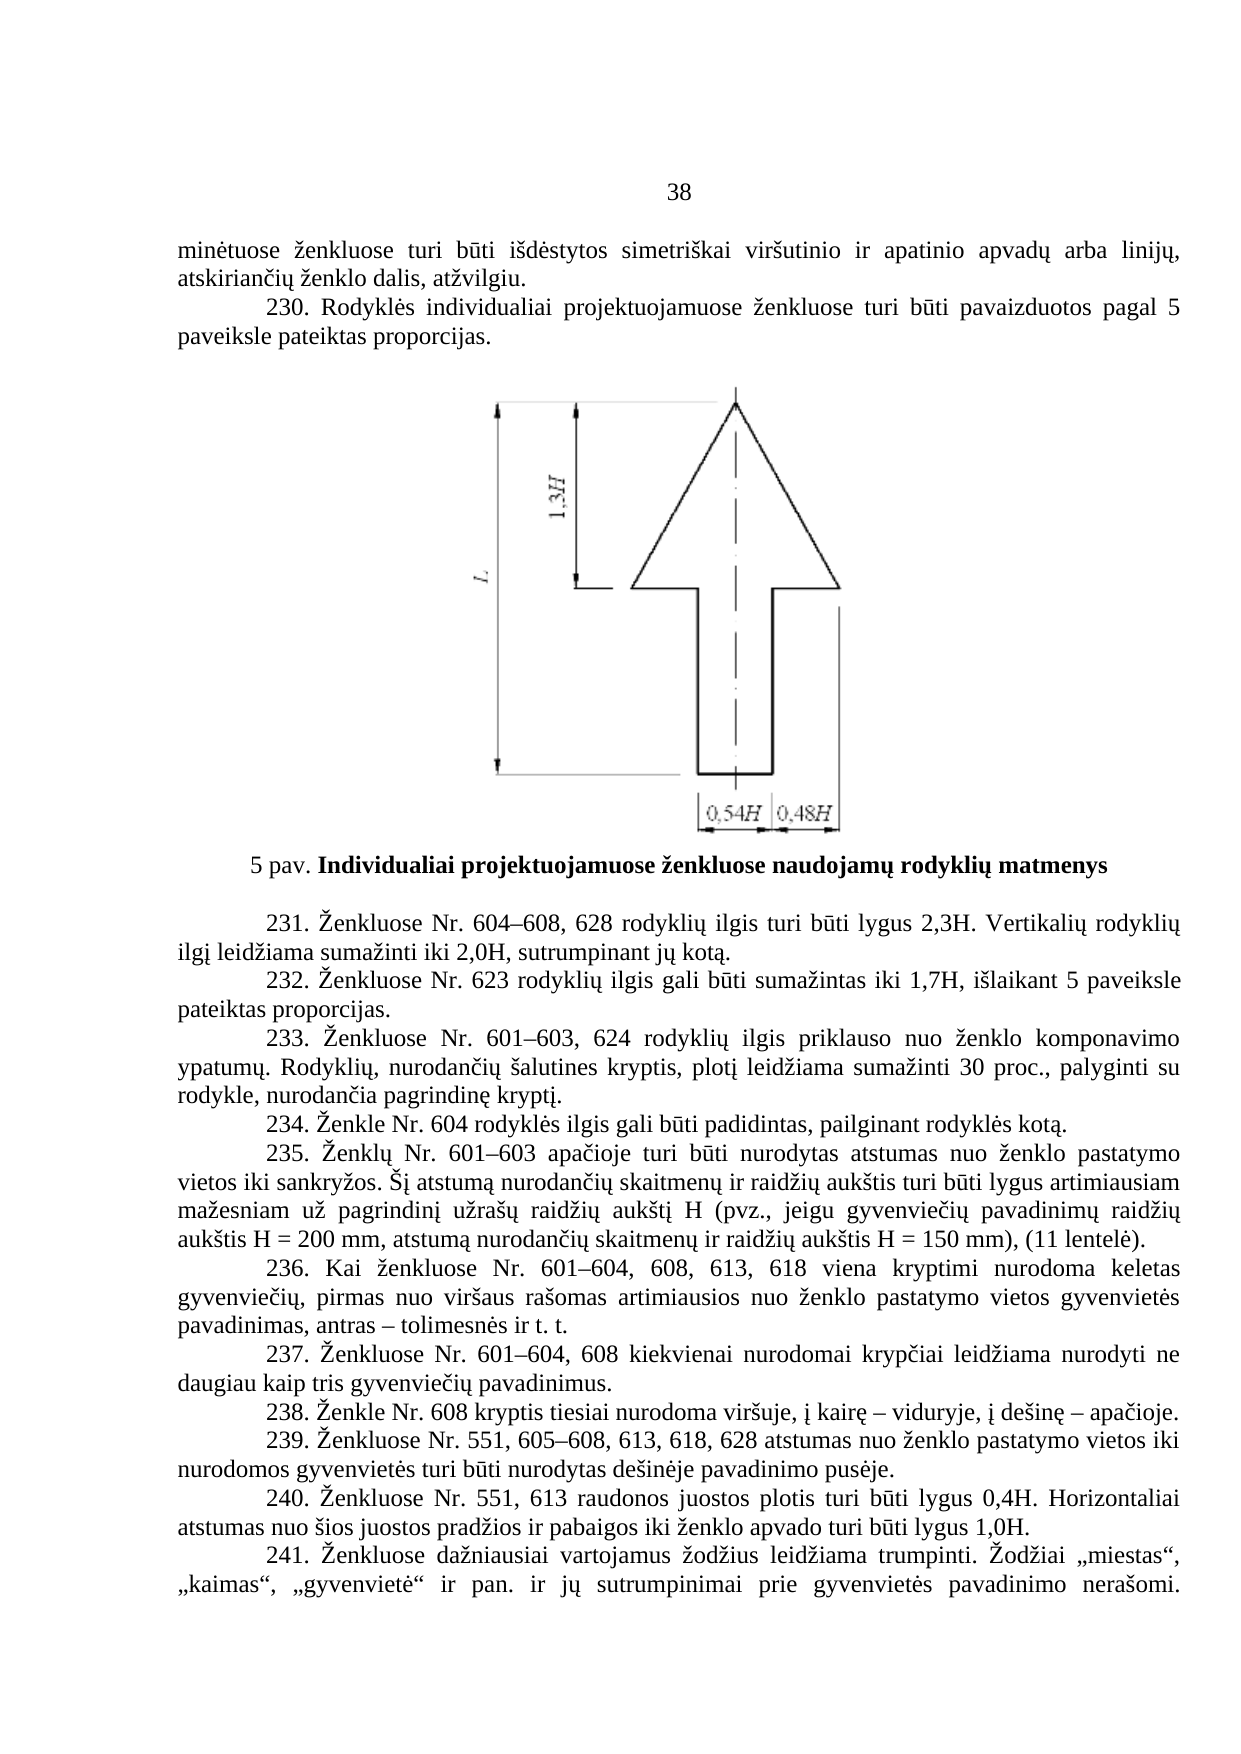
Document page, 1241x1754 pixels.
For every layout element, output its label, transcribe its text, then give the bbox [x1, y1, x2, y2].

text 239. Ženkluose Nr. 551, 605–608, 613, 618, 628 atstumas nuo ženklo pastatymo vietos iki nurodomos gyvenvietės turi būti nurodytas dešinėje pavadinimo pusėje. [177, 1425, 1181, 1483]
text 231. Ženkluose Nr. 604–608, 628 rodyklių ilgis turi būti lygus 2,3H. Vertikalių rodyklių ilgį leidžiama sumažinti iki 2,0H, sutrumpinant jų kotą. [177, 908, 1181, 965]
text minėtuose ženkluose turi būti išdėstytos simetriškai viršutinio ir apatinio apvadų arba linijų, atskiriančių ženklo dalis, atžvilgiu. [177, 235, 1181, 292]
text 234. Ženkle Nr. 604 rodyklės ilgis gali būti padidintas, pailginant rodyklės kotą. [177, 1109, 1181, 1138]
text 240. Ženkluose Nr. 551, 613 raudonos juostos plotis turi būti lygus 0,4H. Horizontaliai atstumas nuo šios juostos pradžios ir pabaigos iki ženklo apvado turi būti lygus 1,0H. [177, 1483, 1181, 1540]
text 238. Ženkle Nr. 608 kryptis tiesiai nurodoma viršuje, į kairę – viduryje, į dešinę – apačioje. [177, 1397, 1181, 1425]
text 236. Kai ženkluose Nr. 601–604, 608, 613, 618 viena kryptimi nurodoma keletas gyvenviečių, pirmas nuo viršaus rašomas artimiausios nuo ženklo pastatymo vietos gyvenvietės pavadinimas, antras – tolimesnės ir t. t. [177, 1253, 1181, 1339]
text 233. Ženkluose Nr. 601–603, 624 rodyklių ilgis priklauso nuo ženklo komponavimo ypatumų. Rodyklių, nurodančių šalutines kryptis, plotį leidžiama sumažinti 30 proc., palyginti su rodykle, nurodančia pagrindinę kryptį. [177, 1023, 1181, 1109]
text 237. Ženkluose Nr. 601–604, 608 kiekvienai nurodomai krypčiai leidžiama nurodyti ne daugiau kaip tris gyvenviečių pavadinimus. [177, 1339, 1181, 1397]
text 5 pav. Individualiai projektuojamuose ženkluose naudojamų rodyklių matmenys [177, 850, 1181, 879]
text 230. Rodyklės individualiai projektuojamuose ženkluose turi būti pavaizduotos pagal 5 paveiksle pateiktas proporcijas. [177, 292, 1181, 350]
text 232. Ženkluose Nr. 623 rodyklių ilgis gali būti sumažintas iki 1,7H, išlaikant 5 paveiksle pateiktas proporcijas. [177, 965, 1181, 1023]
text 235. Ženklų Nr. 601–603 apačioje turi būti nurodytas atstumas nuo ženklo pastatymo vietos iki sankryžos. Šį atstumą nurodančių skaitmenų ir raidžių aukštis turi būti lygus artimiausiam mažesniam už pagrindinį užrašų raidžių aukštį H (pvz., jeigu gyvenviečių pavadinimų raidžių aukštis H = 200 mm, atstumą nurodančių skaitmenų ir raidžių aukštis H = 150 mm), (11 lentelė). [177, 1138, 1181, 1253]
text 241. Ženkluose dažniausiai vartojamus žodžius leidžiama trumpinti. Žodžiai „miestas“, „kaimas“, „gyvenvietė“ ir pan. ir jų sutrumpinimai prie gyvenvietės pavadinimo nerašomi. [177, 1540, 1181, 1598]
